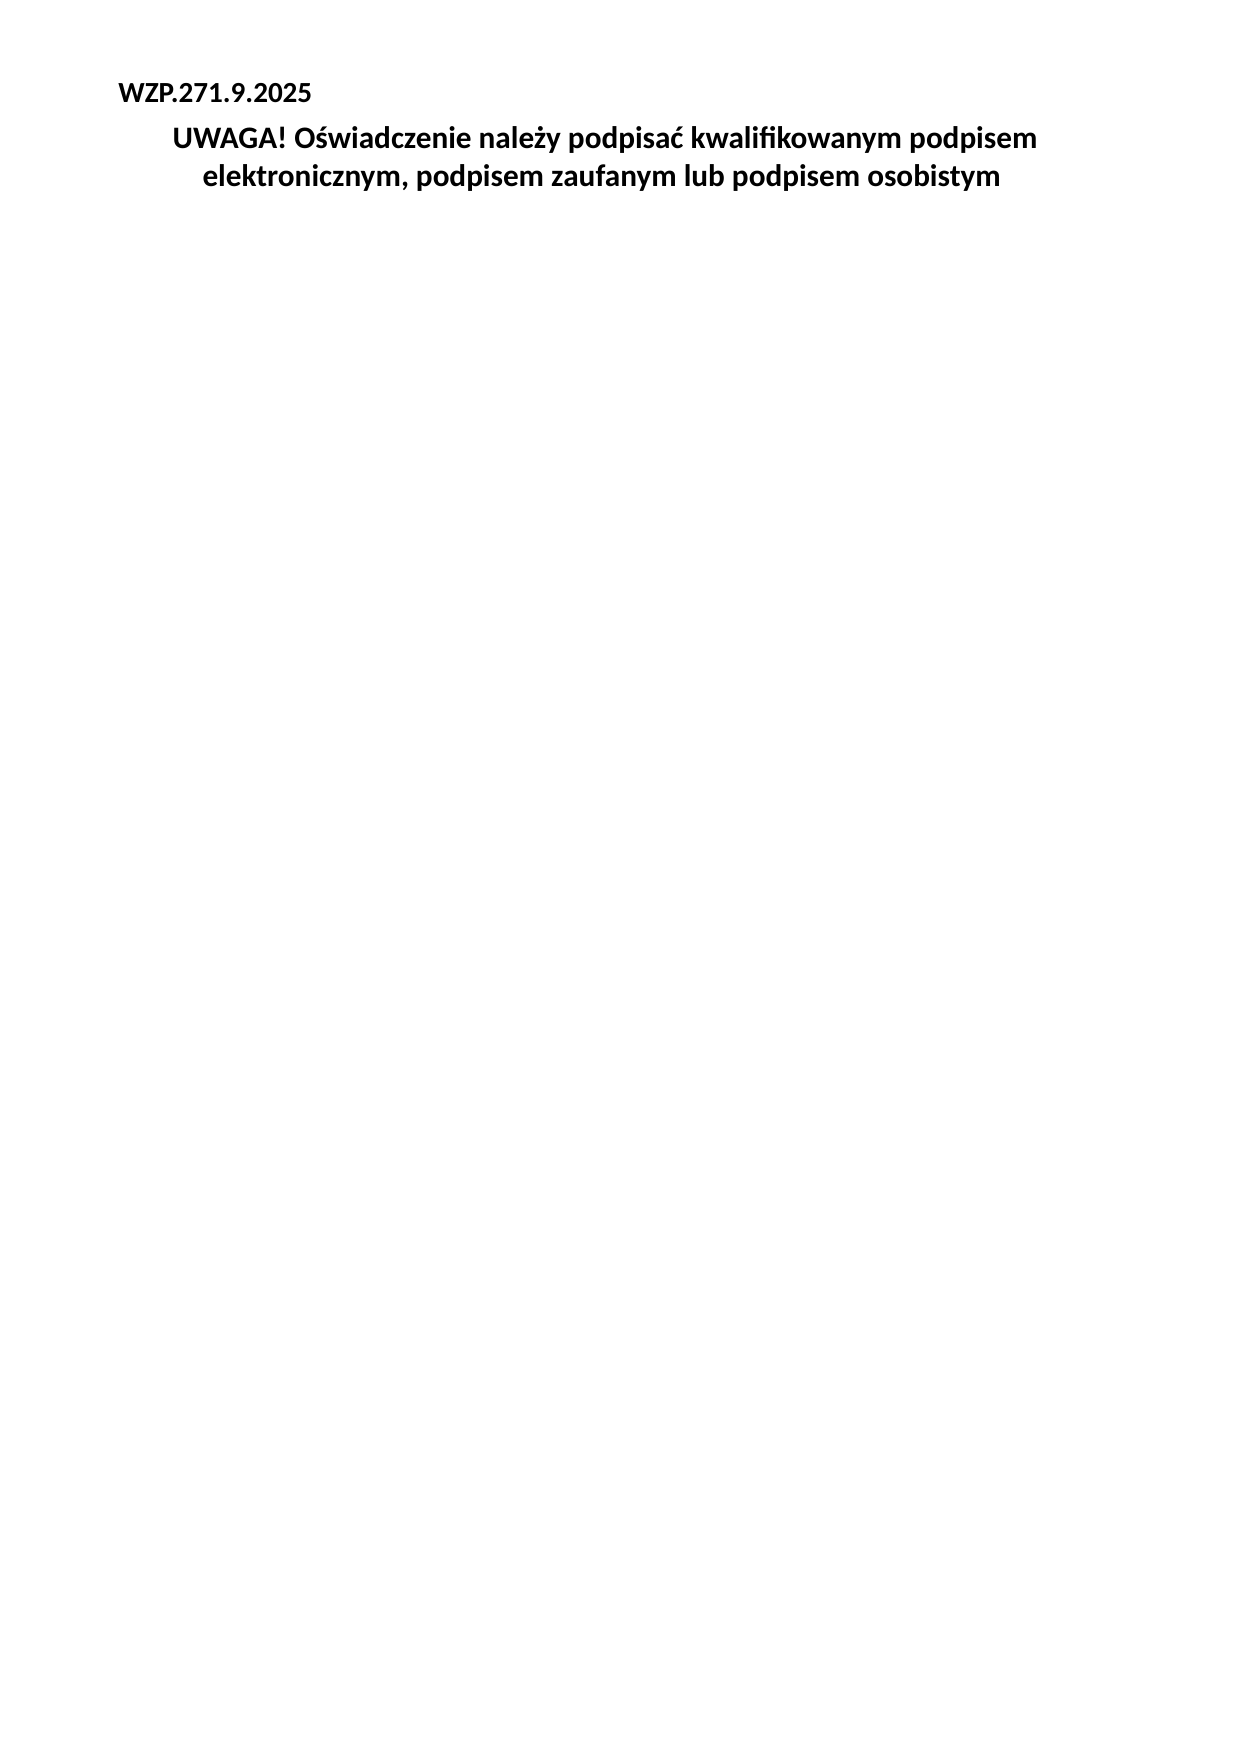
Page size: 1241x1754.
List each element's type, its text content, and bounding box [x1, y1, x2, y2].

text UWAGA! Oświadczenie należy podpisać kwalifikowanym podpisem elektronicznym, podpisem zaufanym lub podpisem osobistym [118, 118, 1093, 194]
